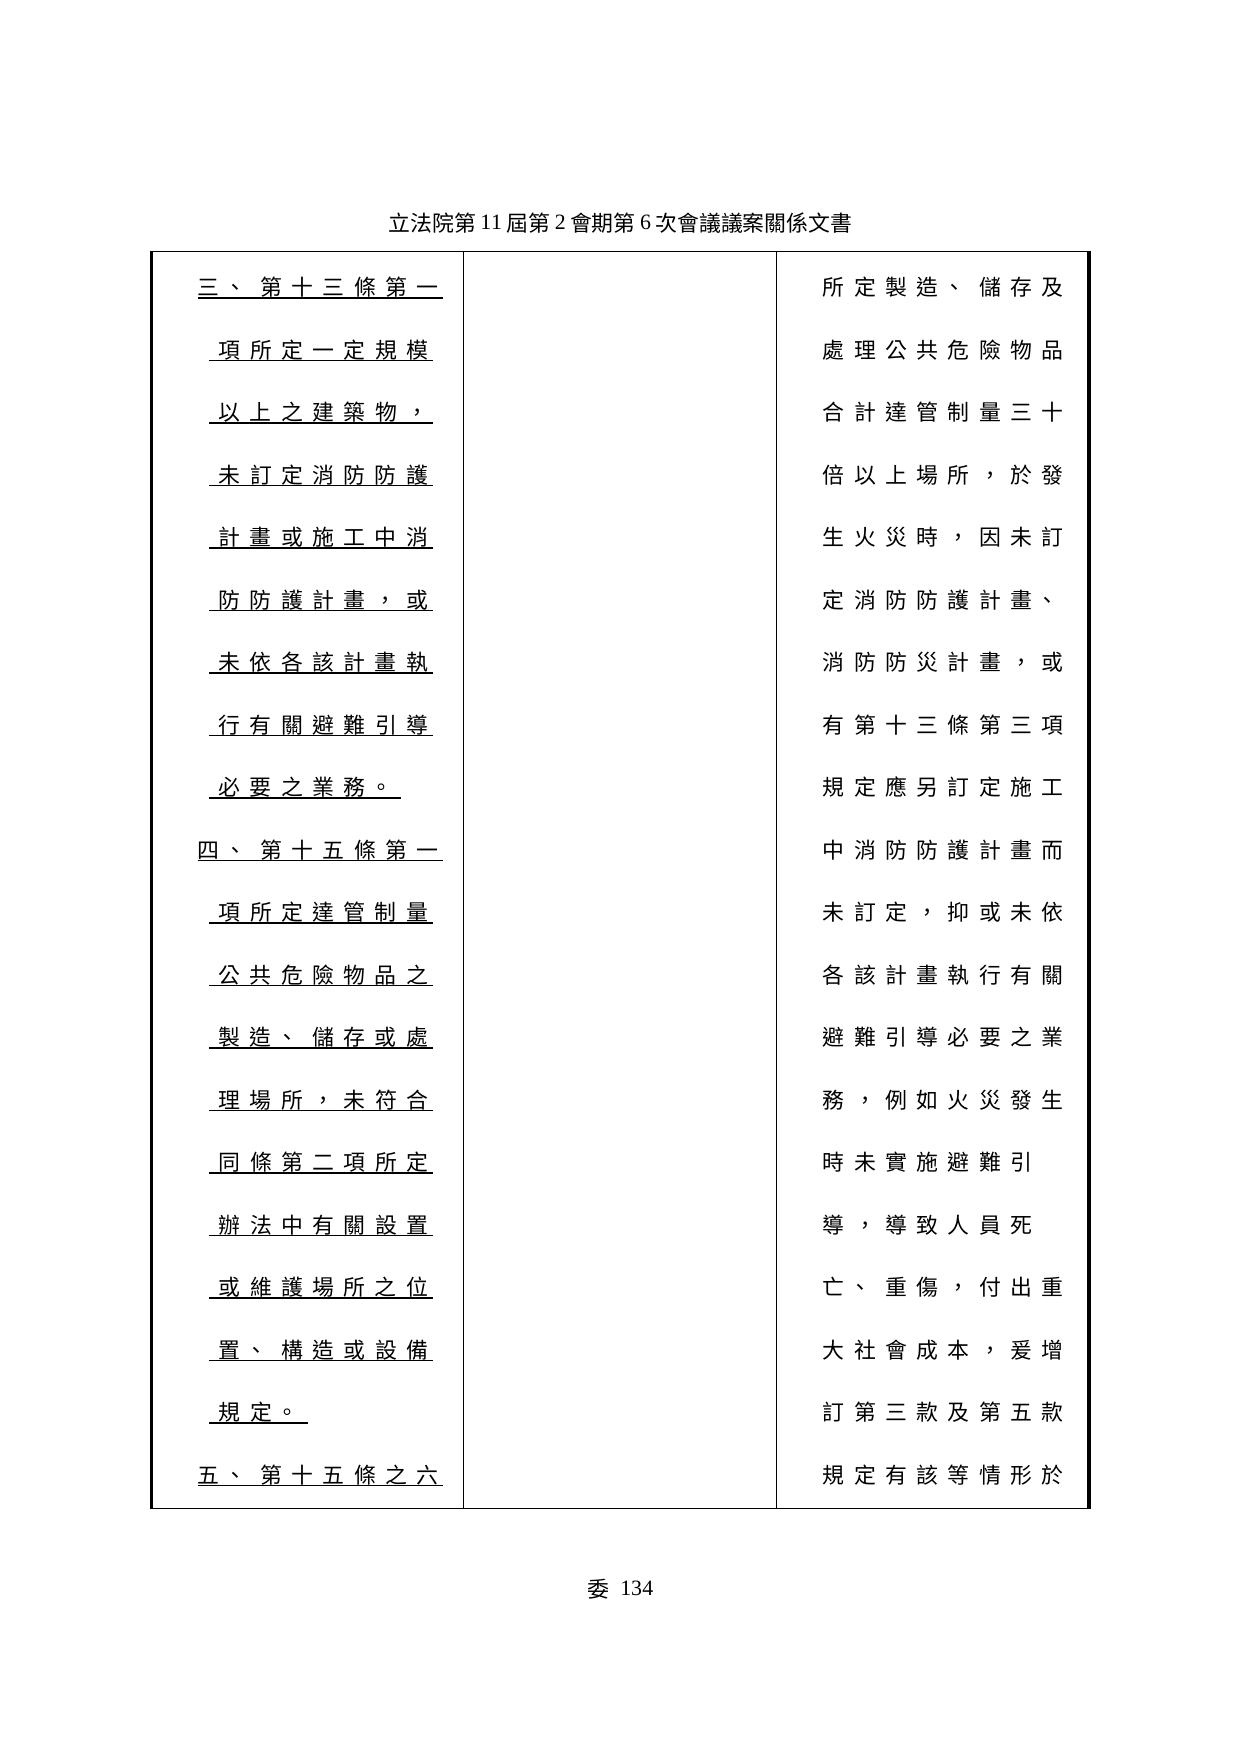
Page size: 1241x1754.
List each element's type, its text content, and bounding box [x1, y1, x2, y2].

table_cell 三、第十三條第一項所定一定規模以上之建築物，未訂定消防防護計畫或施工中消防防護計畫，或未依各該計畫執行有關避難引導必要之業務。 四、第十五條第一項所定達管制量公共危險物品之製造、儲存或處理場所，未符合同條第二項所定辦法中有關設置或維護場所之位置、構造或設備規定。 五、第十五條之六 [153, 252, 463, 1508]
table_cell [464, 252, 776, 1508]
table_cell 所定製造、儲存及處理公共危險物品合計達管制量三十倍以上場所，於發生火災時，因未訂定消防防護計畫、消防防災計畫，或有第十三條第三項規定應另訂定施工中消防防護計畫而未訂定，抑或未依各該計畫執行有關避難引導必要之業務，例如火災發生時未實施避難引導，導致人員死亡、重傷，付出重大社會成本，爰增訂第三款及第五款規定有該等情形於 [777, 252, 1087, 1508]
